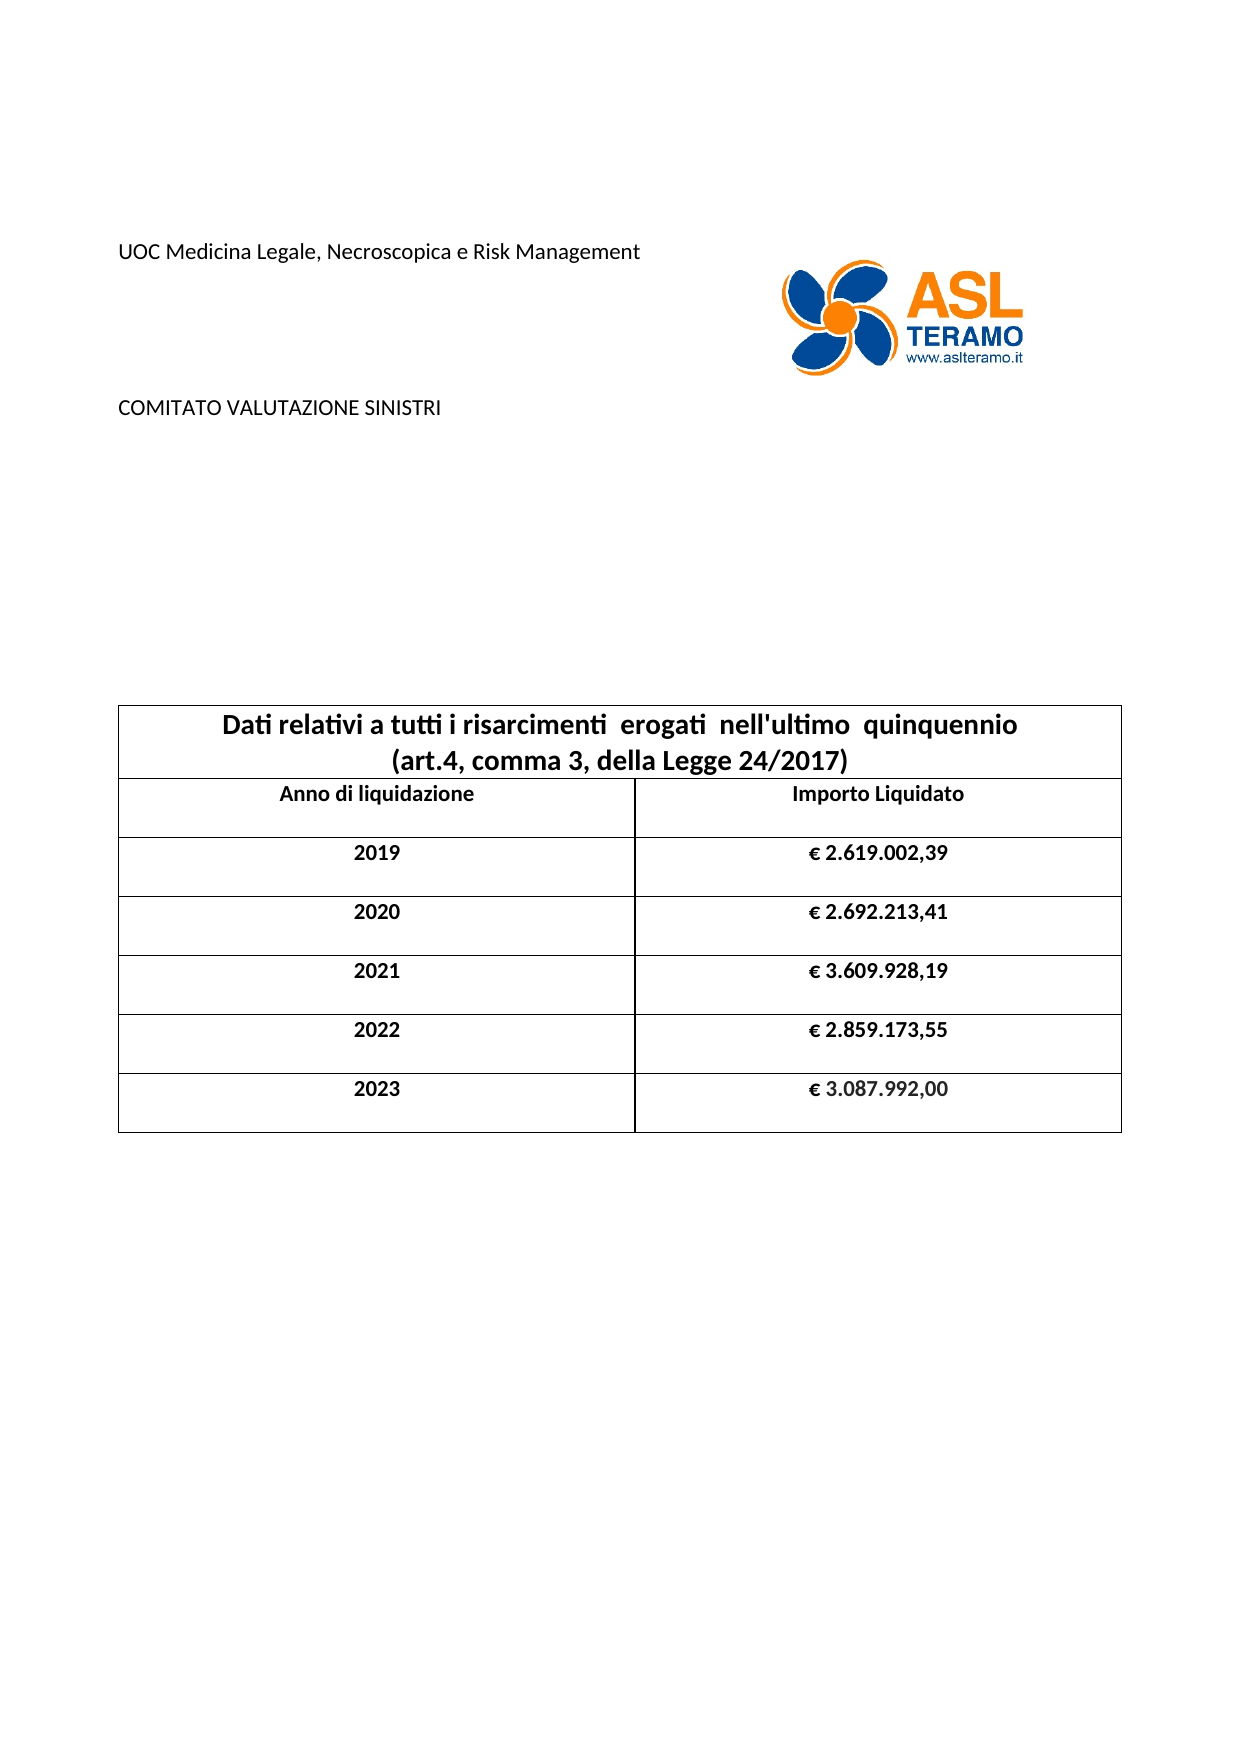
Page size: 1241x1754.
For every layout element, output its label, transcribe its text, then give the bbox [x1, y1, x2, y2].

table_header Dati relativi a tutti i risarcimenti erogati nell'ultimo quinquennio (art.4, comma 3, della Legge 24/2017) [119, 706, 1121, 778]
table_cell Importo Liquidato [636, 779, 1121, 837]
table_cell € 2.859.173,55 [636, 1015, 1121, 1073]
table_cell € 2.692.213,41 [636, 897, 1121, 955]
table_cell € 3.087.992,00 [636, 1074, 1121, 1132]
table_cell 2021 [119, 956, 634, 1014]
table_cell 2019 [119, 838, 634, 896]
text COMITATO VALUTAZIONE SINISTRI [118, 393, 1122, 421]
table_cell Anno di liquidazione [119, 779, 634, 837]
table_cell 2022 [119, 1015, 634, 1073]
table_cell € 2.619.002,39 [636, 838, 1121, 896]
table_cell 2020 [119, 897, 634, 955]
table_cell € 3.609.928,19 [636, 956, 1121, 1014]
text UOC Medicina Legale, Necroscopica e Risk Management [118, 237, 1122, 376]
table_cell 2023 [119, 1074, 634, 1132]
